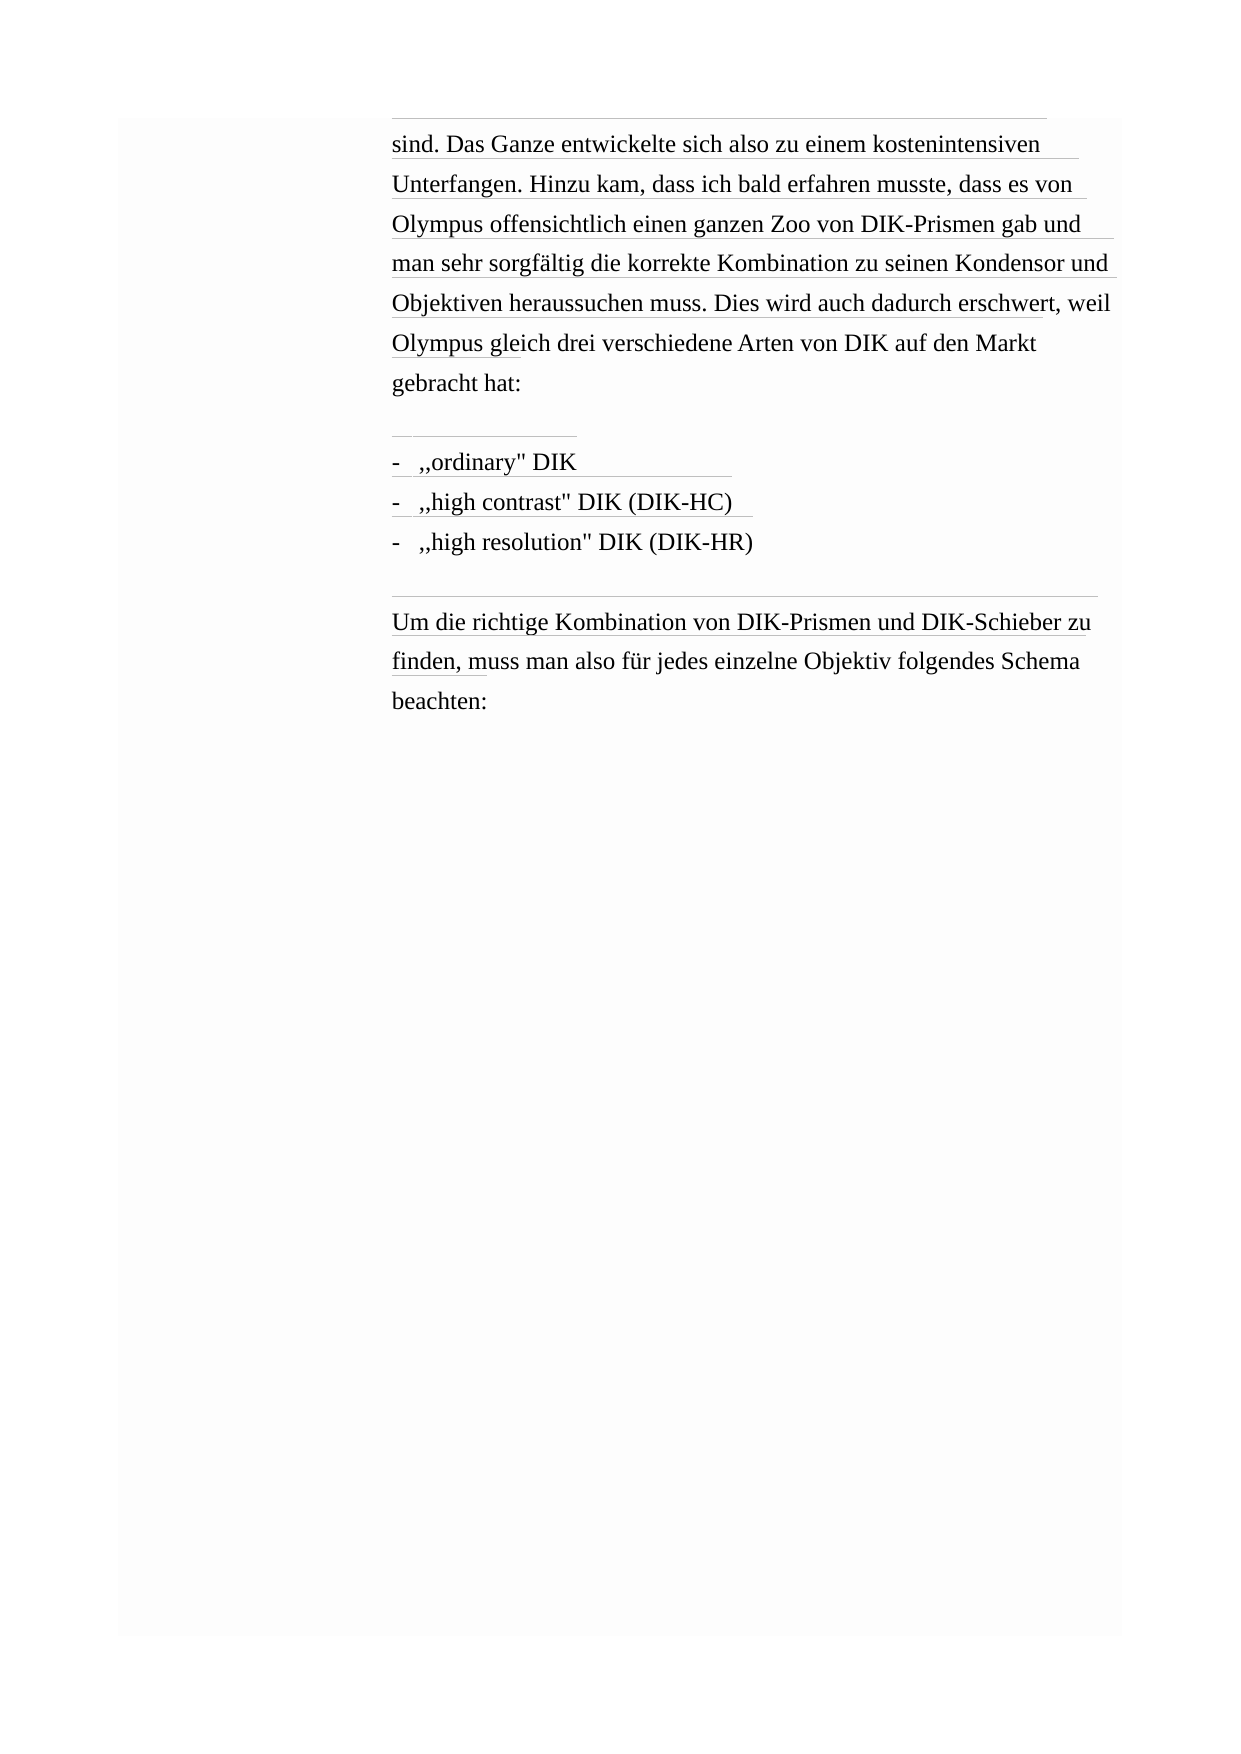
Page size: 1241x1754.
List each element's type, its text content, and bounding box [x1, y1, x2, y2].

text Liebes Forum, im Juli 2019 habe ich mein Mikroskop (ein Olympus BX 50) mit einer high resolution DIK (oder DIK-HR) Einrichtung aufgerüstet. Über die Fallstricke bis zur Realisierung und über meine Erfahrungen mit DIK-HR habe ich im Februar 2019 auf der ,,Kornrade" in Würzburg berichtet. Für alle Interessierten, die nicht dabei sein konnten oder den Vortrag nochmal sehen möchten, habe ich ihn "forumsgängig" überarbeitet. 1. Das Problem Viele Forumsmitglieder kennen mein Olympus BX 50, welches bei mir jetzt seit 26 Jahren im Dauereinsatz ist: Die ganzen Jahre habe ich mit folgener DIK Einrichtung gearbeitet: DIK Prismen 10X, 20 X, 40 X, 100 X DIK-Schieber Kondensor NA 0,9 So sieht diese DIK Einrichtung aus: Nun hatte ich ein Problem, welches mir zwar schon lange bewusst war, welches ich aber nun ändern wollte. Mit einem Kondensor mit einer Apertur von NA = 0,9 kann man nicht die Auflösung hochaperturiger Objektive nutzen. Dies betraf hauptsächlich mein 100X/1,3 Planfluorit Objektiv, welches ich praktisch ausschließlich nutze. Mein Kondensor NA 0,9 (Typenbezeichung BH2-UCD) ist mit einer abschraubbaren Toplinse ausgestattet: 2. Erster Lösungsansatz Daher war mein erster Lösungsansatz, einfach die Toplinse auszutauschen gegen eine mit NA = 1,4. Ich habe Olympus fast 1 Jahr bearbeitet, mir eine solche Toplinse zu verkaufen. Offensichtlich gibt es bei Olympus selber einem gewissen know how Verlust, denn nach einigen konträren Aussagen stellte sich heraus, dass es keine Toplinse NA 1,4 für meinen alten Kondensor BH2-UCD gibt und diese auch noch nie angeboten wurde. 3. Zweiter Lösungsansatz Daher musste ich einsehen, das ich um einen komplett neuen Kondensor mit NA 1,4 nicht herum kommen werde. Dieser Kondensor (Typenbezeichnung U-UCD8) ist als Gebrauchtware äußerst dünn gesät und es hat fast ein Jahr gedauert, bis ich das gute Stück mein Eigen nennen konnte: 4. Der DIK-Zoo Als der neue Kondensor endlich eintraf, habe ich ihn freudig sofort eingebaut und musste schnell feststellen, dass er mit meinen bisherigen DIK-Prismen und DIK-Schieber kein DIK Bild lieferte! Warum ist das so? Dies liegt darin begründet, dass DIK ein interferometrisches Verfahren ist, was bedeutet, dass es auf eine exakte Aufsplittung und Zusammenführung zweier Teilstrahlen geht. Im folgenden schematischen DIK Strahlengang ist dies visualisiert: Die im kondensorseitigen DIK Prisma aufgespaltenen Lichtstrahlen müssen parallel durch das Objekt geführt werden (wo sie eine Phasenverschiebung erfahren) um dann wieder im objektivseitigen DIK-Prisma (dem DIK-Schieber) zusammengeführt zu werden, so dass es zur Interferenz zwischen den Teilstrahlen kommen kann. Wenn das nicht gegeben ist, ergibt sich auch keine Kontrastierung. Um DIK mit meinen neuen, hochaperturigen Kondensor realisieren zu können, benötigte ich also eine komplett neue DIK Einrichtung, mit Prismen, welche auf die Apertur NA 1,4 des Kondensors abgestimmt sind. Das Ganze entwickelte sich also zu einem kostenintensiven Unterfangen. Hinzu kam, dass ich bald erfahren musste, dass es von Olympus offensichtlich einen ganzen Zoo von DIK-Prismen gab und man sehr sorgfältig die korrekte Kombination zu seinen Kondensor und Objektiven heraussuchen muss. Dies wird auch dadurch erschwert, weil Olympus gleich drei verschiedene Arten von DIK auf den Markt gebracht hat: - ,,ordinary" DIK - ,,high contrast" DIK (DIK-HC) - ,,high resolution" DIK (DIK-HR) Um die richtige Kombination von DIK-Prismen und DIK-Schieber zu finden, muss man also für jedes einzelne Objektiv folgendes Schema beachten: Es stellte sich heraus, dass die DIK-Einrichtung für den ,,ordinary" DIK, wie ich ihn bereits hatte, für die Kondensorapertur NA 1,4 praktisch nicht zu bekommen war. Daher habe ich mal das DIK-HR ausprobiert. Ich hatte die Gelegenheit, eine DIK-HR Einrichtung für mein 100X/1,3 Objektiv für ein paar Tage zu testen. Die allerersten Versuche waren enttäuschend. Das Bild erschien im Vergleich zu meinem bisherigen ,,ordinary" DIK sehr flau und ,,milchig". Ich wollte schon alles wieder zurückschicken, als ich nochmal sehr sorgfältig an die Sache heran gegangen bin. Alles genau einstellen und vor allem eine sehr dünne Schichtdicke realisieren. Erst dann kam die ,,Erleuchtung", dass DIK-HR einem keinen Soforterfolg beschert, sondern man etwas frickeln muss. Man wird mit einem detailreichen und fein nuancierten Bildeindruck belohnt. Ich habe mich dann kurzerhand entschlossen, mir eine DIK-HR Einrichtung zuzulegen. Bis ich alle nötigen Komponenten zusammen hatte, hat es dann nochmal etwa 1 Jahr gedauert. Hier die vollständige DIK-HR Einrichtung für alle meine Objektive 10X, 20X, 40X, 60X und 100X: 5. Warum ist DIK-HR höher auflösend als DIK? Olympus wirbt damit, dass mit DIK-HR eine höhere Auflösung erreicht wird. Das ist eigentlich unverständlich, denn die Auflösung wird eigentlich durch die Beleuchtungsapertur und der Apertur des Objektives bestimmt. Um dass zu verstehen, muss man sich die Bildentstehung im DIK nochmal genau anschauen. Es handelt sich um ein interferometrisches Verfahren. Im kondensorseitigen Teil wird das einfallende Licht zunächst linear polarisiert und dass durch das kondensorseitige DIK-Prisma geschickt. Das DIK Prisma spaltet die beiden Teilstrahlen um den sogenannten Schwerwinkel oder Scherabstand auf. Mit diesem Abstand durchlaufen die Teilstrahlen die Optik des Kondensors und werden dabei parallelisiert. Danach durchlaufen sie das Objekt. Hier erfolgt, je nach Beschaffenheit des Objektes, eine Phasenverschiebung der beiden Teilstrahlen: Mit dieser Phasenverschiebung als ,,Information" aus dem Objekt gelangen die Teilstrahlen in das Objektiv und danach in den objektivseitige DIK Prisma, welche die beiden Teilstrahlen wieder vereinigt. Bei der Vereinigung interferieren sie und es entsteht elliptisch polarisiertes Licht und je nach Phasenverschiebung eine Amplitudenverstärkung (heller) und Amplitudenlöschung (dunkler). Dieses gelangt in den Analysator, welche Strahlen, die nicht interferiert haben (also im Fall, dass beide Teilstrahlen keine gegenseitige Phasenverschiebung erfahren) und weiterhin linear polarisiert sind, zu 50 % löscht. Diese 50% Löschung bewirkt den grauen Untergrund im DIK Verfahren. Hier das Schema des objektivseitigen DIK Strahlenganges: Ein Phasenobjekt wird also im DIK nur dann kontrastiert, wenn die beiden Teilstrahlen, welches das Phasenobjekt durchlaufen, unterwegs eine Phasendifferenz erfahren. Keine Phasendifferenz, kein Kontrast. Jetzt muss man unterscheiden, zwischen der Auflösung des Objektives und der Kontrastierung der Aufgelösten Strukturen. Betrachten wir ein Phasenobjekt mir sehr feinen, enorm kontrastschwachen Strukturen. Wir betrachten es mit einem PlanApo 100X/1,4 Objektiv. Man darf erwarten, dass dieses Objektiv alle Strukturen in diesem Präparat auflöst, aber wir erkennen sie kaum, weil es ein reines Phasenobjekt ist. Wir installieren eine DIK Ausrüstung. Nehmen wir an, der Scherabstand der Teilstrahlen, den das kondensorseitige DIK Prisma erzeugt, sehr groß wäre (z.B. 50 µm), dann würden diese beiden Teilstrahlen das Objekt mit 50 µm Abstand durchlaufen. Nehmen wir an, das Objekt waren eine flach gedrückte, sehr transparente Amöbe angefüllt mit Zellkernen, Vakuolen usw. Da die Teilstrahlen jeweils eine Wellenfront bilden, durchlaufen zwei Wellenfronten das Objekt: Diese Wellenfronten durchlaufen statistisch die gleiche Anzahl an Strukturen (Zellkerne, Vakuoeln usw.). Treten die beiden Teilstrahlen schließlich aus der Amöbe heraus, zeigen sie keine Phasendifferenz, weil beide ein statistisches Mittel von allem erlebt haben, was an Objekten in dem 50 µm Abstand liegt. Dies führt letztendlich dazu, dass das Objektiv die Strukturen zwar auflösen kann, aber diese nicht kontrasiert werden. Um dies zu erreichen, muss man den Scherabstand der Teilstrahlen verringern. Verringern wir ihn z.B. von 50 µm auf 0,5 µm dann erleben die Teilstrahlen (Teilwellen) auch bei fein verteilten Strukturen im Objekt (dies kann ein Phasengitter sein oder wie in meinem Beispiel die platt gedrückte Amöbe) unterschiedliches und damit eine Phasenverschiebung: Man kann es auch so ausdrücken, dass die Kontrastierung des Objektes der Auflösung des Objektives folgen muss. Und dies wird durch eine geringe Aufspaltung der Teilstrahlen im DIK Prisma erreicht. Verringert man diese, werden auch Strukturen an der Auflösungsgrenze des Objektives kontrastiert. Man kann diesen Effekt auch schematisch mit einem Bildverarbeitungsprogramm visualisieren. Ein Reliefeffekt entsteht, wenn man von einem Positiv ein Negativ generiert, diese gegeneinander leicht verschiebt und dann vereinigt. Die folgende Grafik hat mir freundlicher Weise Hubert Weber (alias ,,Lupus" in diesem Forum) erstellt und zur Verfügung gestellt. Die größere Verschiebung von Positiv zu Negativ wirkt wie die Vergrößerung des Scherabstandes der zwei Teilstrahlen. Mit Vergrößerung des Schwerabstandes nimmt der Kontrast zu (Kantenkontrast), die Auflösung der Strukturen nimmt jedoch ab: Die Hersteller von DIK Einrichtungen berechnen die Schwerwinkel der DIK-Prismen und damit die resultierenden Scherabstände der beiden Teilstrahlen so, dass sie an oder unter der Auflösungsgrenze des Objektives liegen, für das sie gerechnet wurden. In der folgenden Tabelle sind als Beispiel die Scherabstände der Olympus DIK, DIK-HR und DIK-HC Prismen für das 100X/1,3 Objektiv farbig markiert. Man sieht, dass der Scherabstand von DIK-HC zu DIK zu DIK-HR grob immer halbiert wird. Bei DIK-HR beträgt er nur noch 0,072 µm und liegt damit unterhalb des Auflösungsvermögens des Objektives: Dabei gibt es jedoch ein Problem! Je geringer die Aufspaltung der Teilstrahlen ist, umso geringer ist auch der Kontrast. Dies liegt darin begründet, dass eng benachbarte Teilstrahlen fast das Gleiche ,,erleben" und dadurch eine geringe Phasenverschiebung aufweisen, wogegen weiter entfernte Teilstrahlen eher unterschiedliche Bereiches des Objektes durchlaufen und dadurch eine größere Phasendifferenz erfahren und damit auch eine stärkere Kontrastierung ermöglichen. Insbesondere bei stark brechenden Körpern macht sich das bemerkbar. Solche Objekte haben im DIK-HC oder ,,ordinary" DIK einen so stark ausgeprägten schwarzen und einen hellen Rand, dass darin verborgene Strukturen nicht mehr erkannt werden können. Außerdem erzeugen hochbrechende Strukturen in größerer Schichtdicke (z.B. Reserveöle) ein Überstrahlen anderer Objekte durch die strahlend hellen Ränder (Kontrastkanten). 6. Wie sieht DIK-HR im Vergleich zu DIK aus? Wenn man das alles liest, kann man sich die reale Wirkung von DIK-HR kaum vorstellen und wie sieht DIK-HR im direkten Vergleich mit ,,ordinary" DIK aus? Daher habe ich im folgenden 3 Objekte gegenüber gestellt, welche mit dem 40X Objektiv mit ,,ordinary" DIK (= DIK) und DIK-HR aufgenommen wurden. Alle Bilder sind völlig unbearbeitet, wie sie von der Kamera kamen. Ich habe zur besseren Vergleichbarkeit nur jegliche Farbinformation gelöscht, da es hier nur um den Kontrast gehen soll. Ich bitte, die Bilder etwas länger zu betrachten, um sich die Unterschiede klar zu machen: Man kann recht deutlich erkennen, dass es bei DIK-HR praktisch keine pechschwarzen oder überstrahlten Ränder an hochbrechenden Objekten gibt. Dadurch sind Objekte nahe dieser Kontrastkanten wesentlich besser zu erkennen. Die DIK-HR Bilder wirken ,,ausgeglichener". Dies erkennt man besonders beim letzten Objekt, einem Rädertier (Cephalodella gigantea). Es gibt also folgende Vor- und Nachteile von DIK: Hier noch drei Beispiele von Tümpler-Objekten, aufgenommen mit DIK-HR: ZK = Zellkern PZ = parasitische Pilzzelle Wie ich schnell gemerkt habe, eignet sich DIK-HR besonders gut für das fotografieren von vergleichsweise dicken Objekten mit vielen hochbrechenden Anteilen. Ein typisches Beispiel für diese Art von Objekten sind Rädertiere. Mit DIK-HR kann man diese sehr ,,transparent" und ausgewogen darstellen. Ich habe einige Bespiele in der Rubrik ,,Mikrofotos" eingestellt: https://www.mikroskopie-forum.de/index.php?topic=37744.0 Ich hoffe, dass ich das Prinzip von high resolution DIK näher bringen konnte. Martin [392, 118, 1122, 755]
